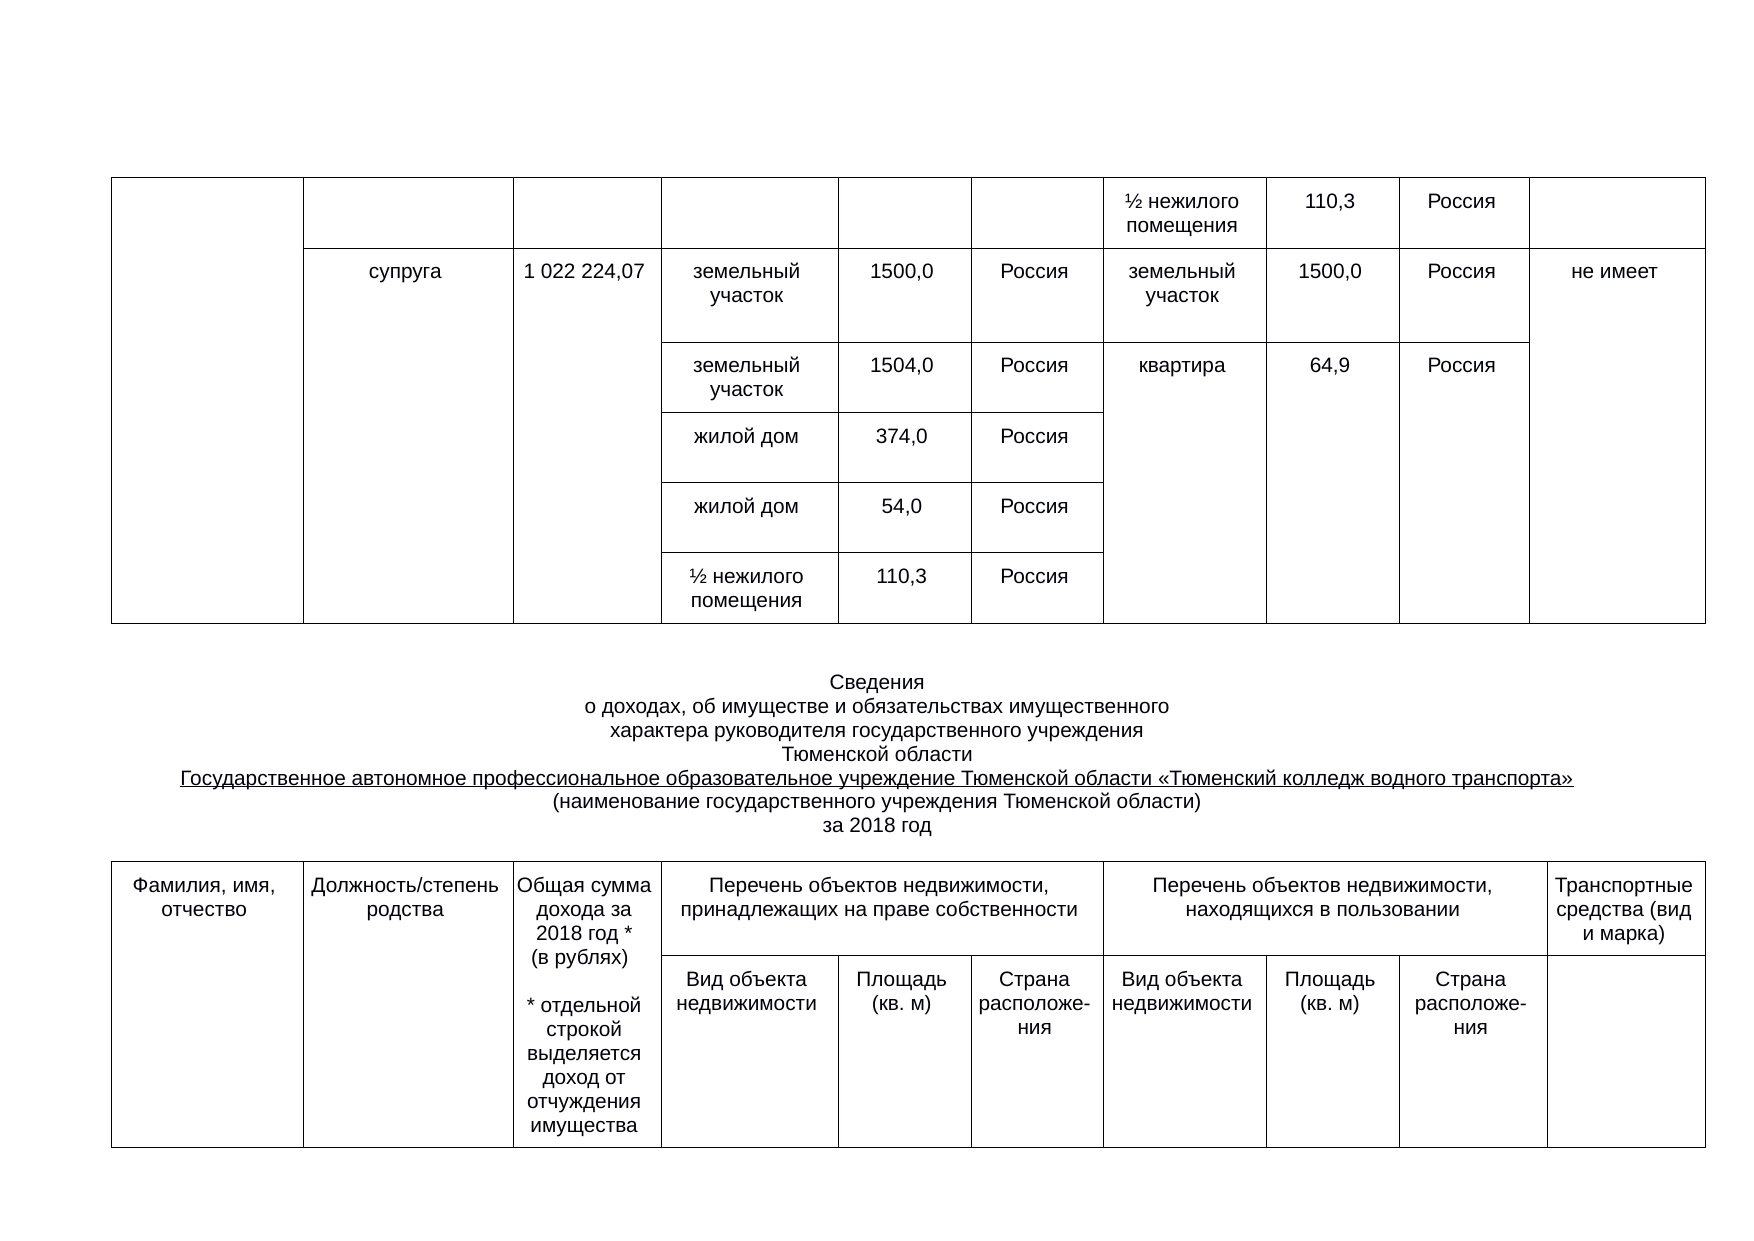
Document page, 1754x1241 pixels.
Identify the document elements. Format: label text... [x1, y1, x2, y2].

text Государственное автономное профессиональное образовательное учреждение Тюменской области «Тюменский колледж водного транспорта» [118, 765, 1636, 789]
table_cell 1500,0 [1267, 249, 1399, 342]
table_cell [662, 178, 838, 247]
table_cell Площадь (кв. м) [839, 956, 971, 1147]
table_header Общая сумма дохода за 2018 год * (в рублях) * отдельной строкой выделяется доход от отчуждения имущества [514, 862, 661, 1147]
table_cell Россия [972, 249, 1103, 342]
table_cell земельный участок [662, 249, 838, 342]
text о доходах, об имуществе и обязательствах имущественного [118, 693, 1636, 717]
table_cell 64,9 [1267, 343, 1399, 622]
table_cell Россия [1400, 249, 1529, 342]
table_cell жилой дом [662, 413, 838, 482]
table_cell Россия [972, 413, 1103, 482]
table_cell 110,3 [1267, 178, 1399, 247]
table_cell 1504,0 [839, 343, 971, 412]
table_cell Россия [1400, 343, 1529, 622]
table_header Должность/степень родства [304, 862, 513, 1147]
table_cell Россия [972, 553, 1103, 622]
table_cell [112, 178, 303, 622]
table_cell ½ нежилого помещения [662, 553, 838, 622]
text за 2018 год [118, 813, 1636, 837]
table_cell жилой дом [662, 483, 838, 552]
table_header Перечень объектов недвижимости, находящихся в пользовании [1104, 862, 1547, 955]
text Тюменской области [118, 741, 1636, 765]
table_cell Страна расположе-ния [972, 956, 1103, 1147]
table_cell [1530, 178, 1705, 247]
table_cell [514, 178, 661, 247]
table_cell [839, 178, 971, 247]
table_header Перечень объектов недвижимости, принадлежащих на праве собственности [662, 862, 1103, 955]
table_cell [972, 178, 1103, 247]
table_cell Страна расположе-ния [1400, 956, 1547, 1147]
table_cell Вид объекта недвижимости [1104, 956, 1266, 1147]
table_cell Россия [1400, 178, 1529, 247]
table_cell квартира [1104, 343, 1266, 622]
table_cell 1 022 224,07 [514, 249, 661, 622]
table_cell 1500,0 [839, 249, 971, 342]
table_cell ½ нежилого помещения [1104, 178, 1266, 247]
table_cell 110,3 [839, 553, 971, 622]
table_cell 374,0 [839, 413, 971, 482]
table_cell не имеет [1530, 249, 1705, 622]
table_header Фамилия, имя, отчество [112, 862, 303, 1147]
table_cell земельный участок [1104, 249, 1266, 342]
text Сведения [118, 669, 1636, 693]
table_header Транспортные средства (вид и марка) [1548, 862, 1705, 955]
table_cell [304, 178, 513, 247]
text характера руководителя государственного учреждения [118, 717, 1636, 741]
table_cell Россия [972, 483, 1103, 552]
table_cell супруга [304, 249, 513, 622]
table_cell земельный участок [662, 343, 838, 412]
table_cell Россия [972, 343, 1103, 412]
table_cell [1548, 956, 1705, 1147]
text (наименование государственного учреждения Тюменской области) [118, 789, 1636, 813]
table_cell Вид объекта недвижимости [662, 956, 838, 1147]
table_cell Площадь (кв. м) [1267, 956, 1399, 1147]
table_cell 54,0 [839, 483, 971, 552]
